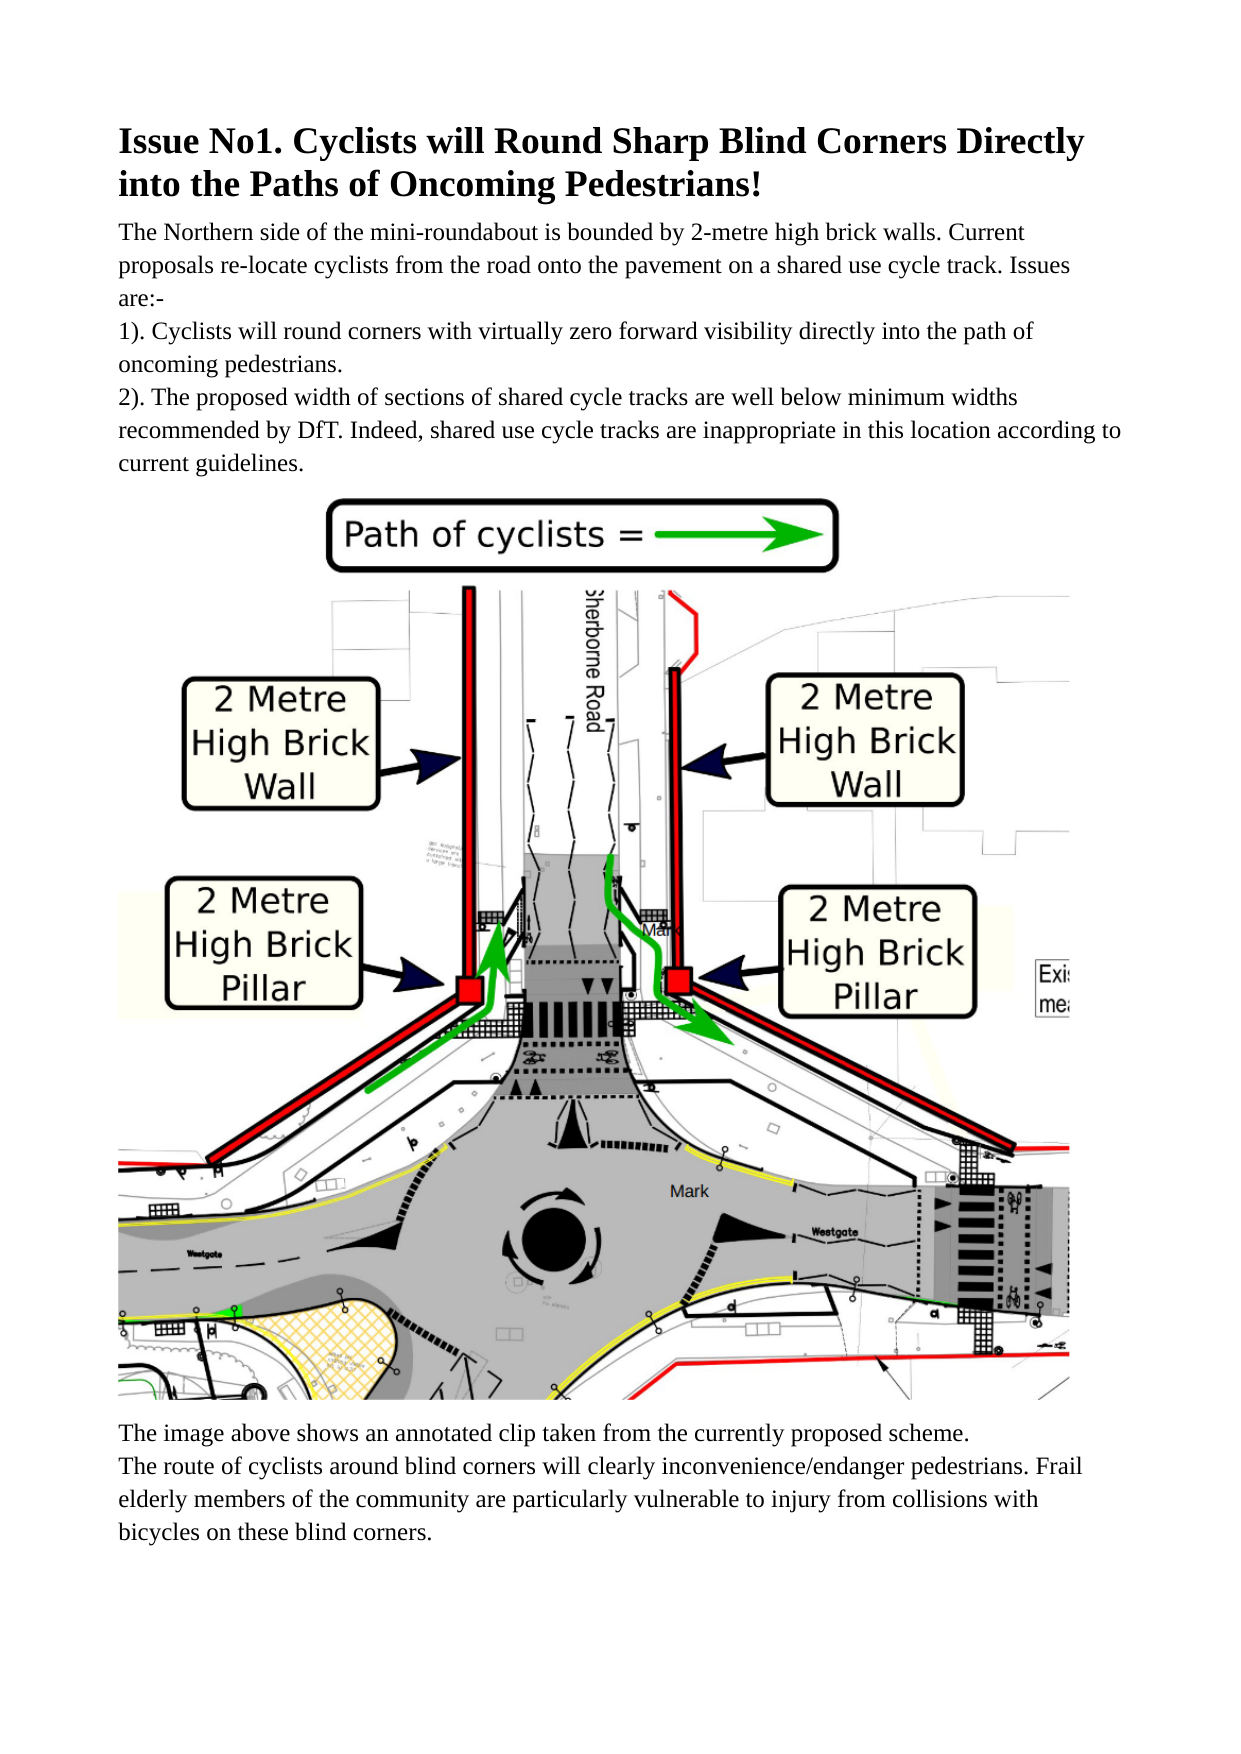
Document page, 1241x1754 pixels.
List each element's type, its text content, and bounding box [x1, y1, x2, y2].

text The Northern side of the mini-roundabout is bounded by 2-metre high brick walls. Current proposals re-locate cyclists from the road onto the pavement on a shared use cycle track. Issues are:- 1). Cyclists will round corners with virtually zero forward visibility directly into the path of oncoming pedestrians. 2). The proposed width of sections of shared cycle tracks are well below minimum widths recommended by DfT. Indeed, shared use cycle tracks are inappropriate in this location according to current guidelines. [118, 217, 1122, 477]
text The image above shows an annotated clip taken from the currently proposed scheme. The route of cyclists around blind corners will clearly inconvenience/endanger pedestrians. Frail elderly members of the community are particularly vulnerable to injury from collisions with bicycles on these blind corners. [118, 1418, 1122, 1546]
picture [118, 495, 1070, 1400]
subtitle Issue No1. Cyclists will Round Sharp Blind Corners Directly into the Paths of Oncoming Pedestrians! [118, 118, 1122, 204]
